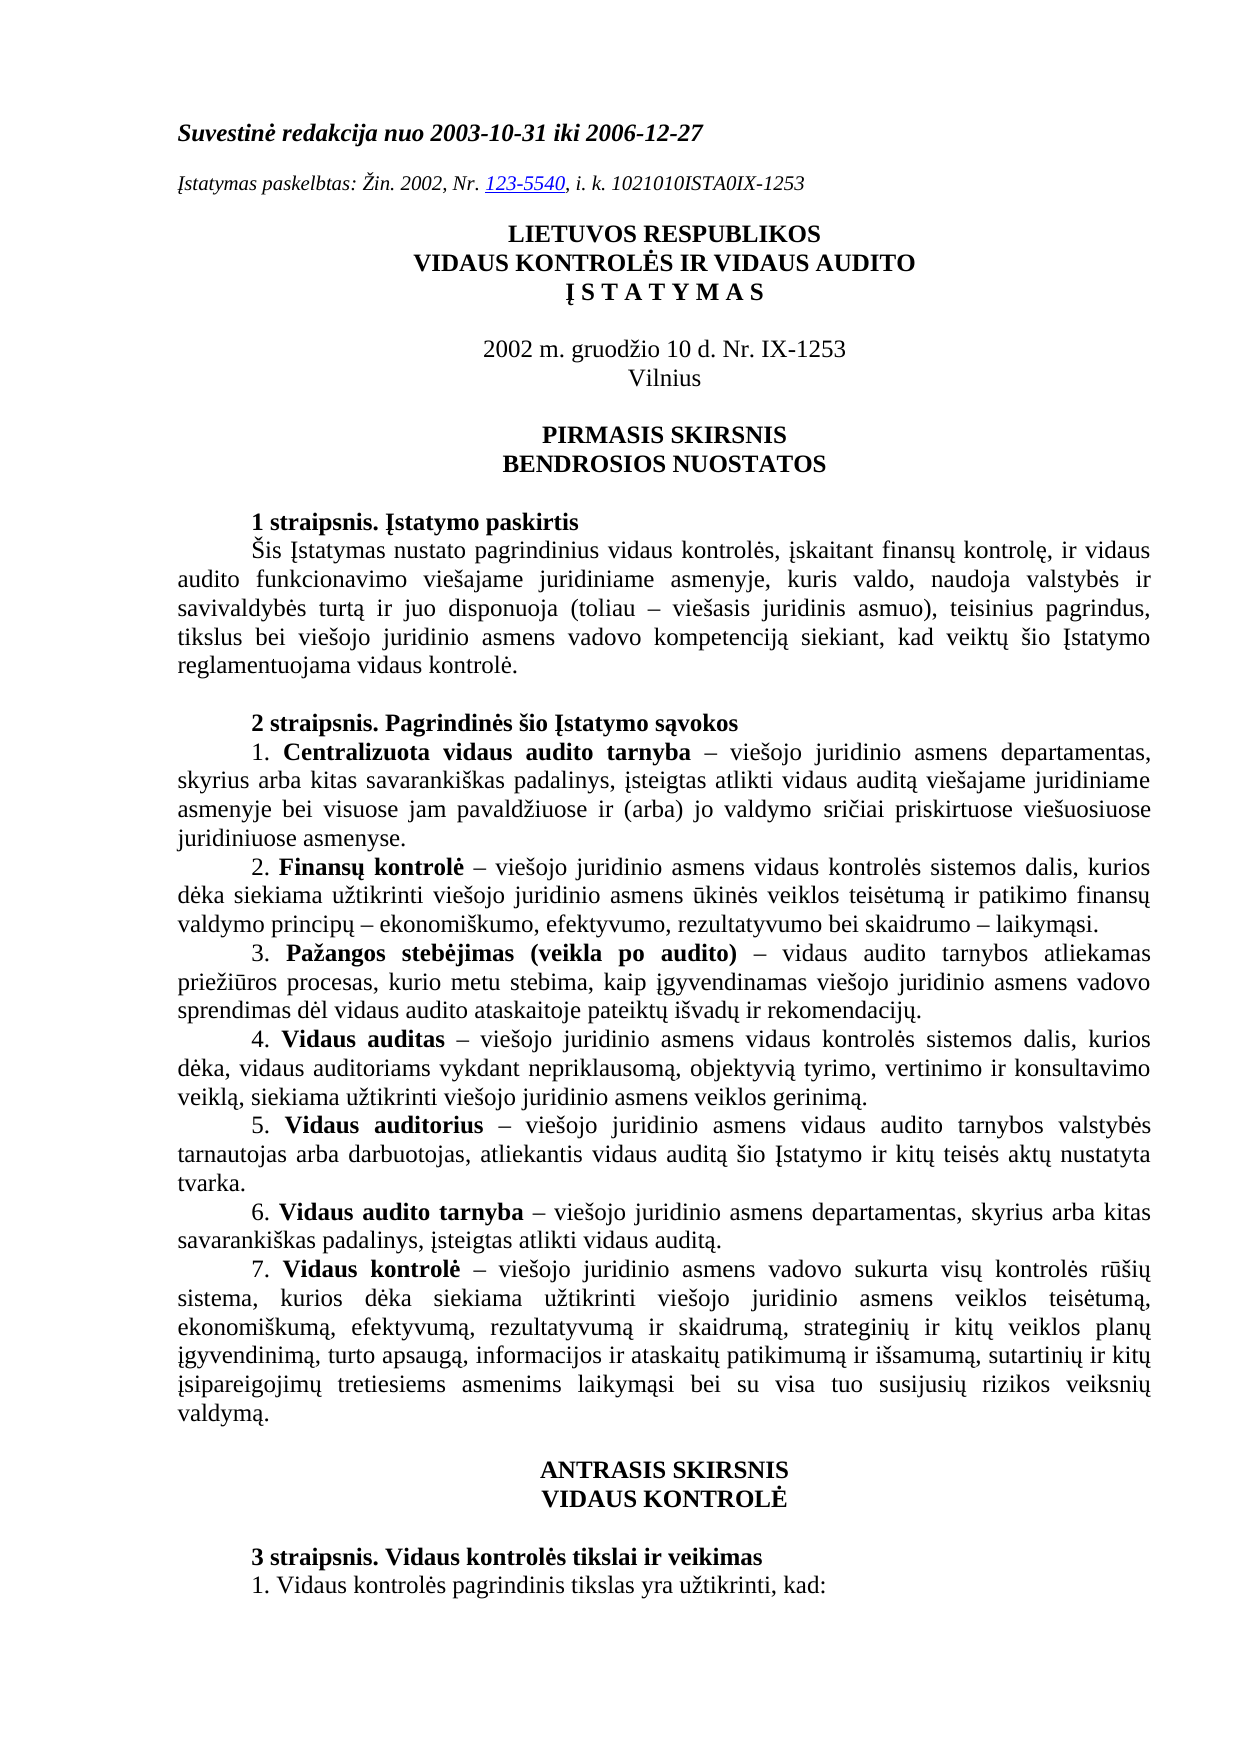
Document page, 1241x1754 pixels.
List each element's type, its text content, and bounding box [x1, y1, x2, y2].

text LIETUVOS RESPUBLIKOS [177, 219, 1152, 248]
text 1. Vidaus kontrolės pagrindinis tikslas yra užtikrinti, kad: [177, 1570, 1152, 1599]
subtitle PIRMASIS SKIRSNIS [177, 420, 1152, 449]
text 3. Pažangos stebėjimas (veikla po audito) – vidaus audito tarnybos atliekamas priežiūros procesas, kurio metu stebima, kaip įgyvendinamas viešojo juridinio asmens vadovo sprendimas dėl vidaus audito ataskaitoje pateiktų išvadų ir rekomendacijų. [177, 938, 1152, 1024]
text 1 straipsnis. Įstatymo paskirtis [177, 507, 1152, 535]
text ANTRASIS SKIRSNIS [177, 1455, 1152, 1484]
text 1. Centralizuota vidaus audito tarnyba – viešojo juridinio asmens departamentas, skyrius arba kitas savarankiškas padalinys, įsteigtas atlikti vidaus auditą viešajame juridiniame asmenyje bei visuose jam pavaldžiuose ir (arba) jo valdymo sričiai priskirtuose viešuosiuose juridiniuose asmenyse. [177, 737, 1152, 852]
text 6. Vidaus audito tarnyba – viešojo juridinio asmens departamentas, skyrius arba kitas savarankiškas padalinys, įsteigtas atlikti vidaus auditą. [177, 1197, 1152, 1254]
subtitle BENDROSIOS NUOSTATOS [177, 449, 1152, 478]
text VIDAUS KONTROLĖS IR VIDAUS AUDITO [177, 248, 1152, 277]
text 3 straipsnis. Vidaus kontrolės tikslai ir veikimas [177, 1542, 1152, 1570]
text 7. Vidaus kontrolė – viešojo juridinio asmens vadovo sukurta visų kontrolės rūšių sistema, kurios dėka siekiama užtikrinti viešojo juridinio asmens veiklos teisėtumą, ekonomiškumą, efektyvumą, rezultatyvumą ir skaidrumą, strateginių ir kitų veiklos planų įgyvendinimą, turto apsaugą, informacijos ir ataskaitų patikimumą ir išsamumą, sutartinių ir kitų įsipareigojimų tretiesiems asmenims laikymąsi bei su visa tuo susijusių rizikos veiksnių valdymą. [177, 1254, 1152, 1427]
text 2. Finansų kontrolė – viešojo juridinio asmens vidaus kontrolės sistemos dalis, kurios dėka siekiama užtikrinti viešojo juridinio asmens ūkinės veiklos teisėtumą ir patikimo finansų valdymo principų – ekonomiškumo, efektyvumo, rezultatyvumo bei skaidrumo – laikymąsi. [177, 852, 1152, 938]
text Įstatymas paskelbtas: Žin. 2002, Nr. 123-5540, i. k. 1021010ISTA0IX-1253 [177, 171, 1152, 195]
text Į S T A T Y M A S [177, 277, 1152, 305]
text 2 straipsnis. Pagrindinės šio Įstatymo sąvokos [177, 708, 1152, 737]
text Suvestinė redakcija nuo 2003-10-31 iki 2006-12-27 [177, 118, 1152, 147]
text 2002 m. gruodžio 10 d. Nr. IX-1253 [177, 334, 1152, 363]
text Šis Įstatymas nustato pagrindinius vidaus kontrolės, įskaitant finansų kontrolę, ir vidaus audito funkcionavimo viešajame juridiniame asmenyje, kuris valdo, naudoja valstybės ir savivaldybės turtą ir juo disponuoja (toliau – viešasis juridinis asmuo), teisinius pagrindus, tikslus bei viešojo juridinio asmens vadovo kompetenciją siekiant, kad veiktų šio Įstatymo reglamentuojama vidaus kontrolė. [177, 535, 1152, 679]
text 5. Vidaus auditorius – viešojo juridinio asmens vidaus audito tarnybos valstybės tarnautojas arba darbuotojas, atliekantis vidaus auditą šio Įstatymo ir kitų teisės aktų nustatyta tvarka. [177, 1110, 1152, 1197]
text Vilnius [177, 363, 1152, 392]
text VIDAUS KONTROLĖ [177, 1484, 1152, 1513]
text 4. Vidaus auditas – viešojo juridinio asmens vidaus kontrolės sistemos dalis, kurios dėka, vidaus auditoriams vykdant nepriklausomą, objektyvią tyrimo, vertinimo ir konsultavimo veiklą, siekiama užtikrinti viešojo juridinio asmens veiklos gerinimą. [177, 1024, 1152, 1110]
